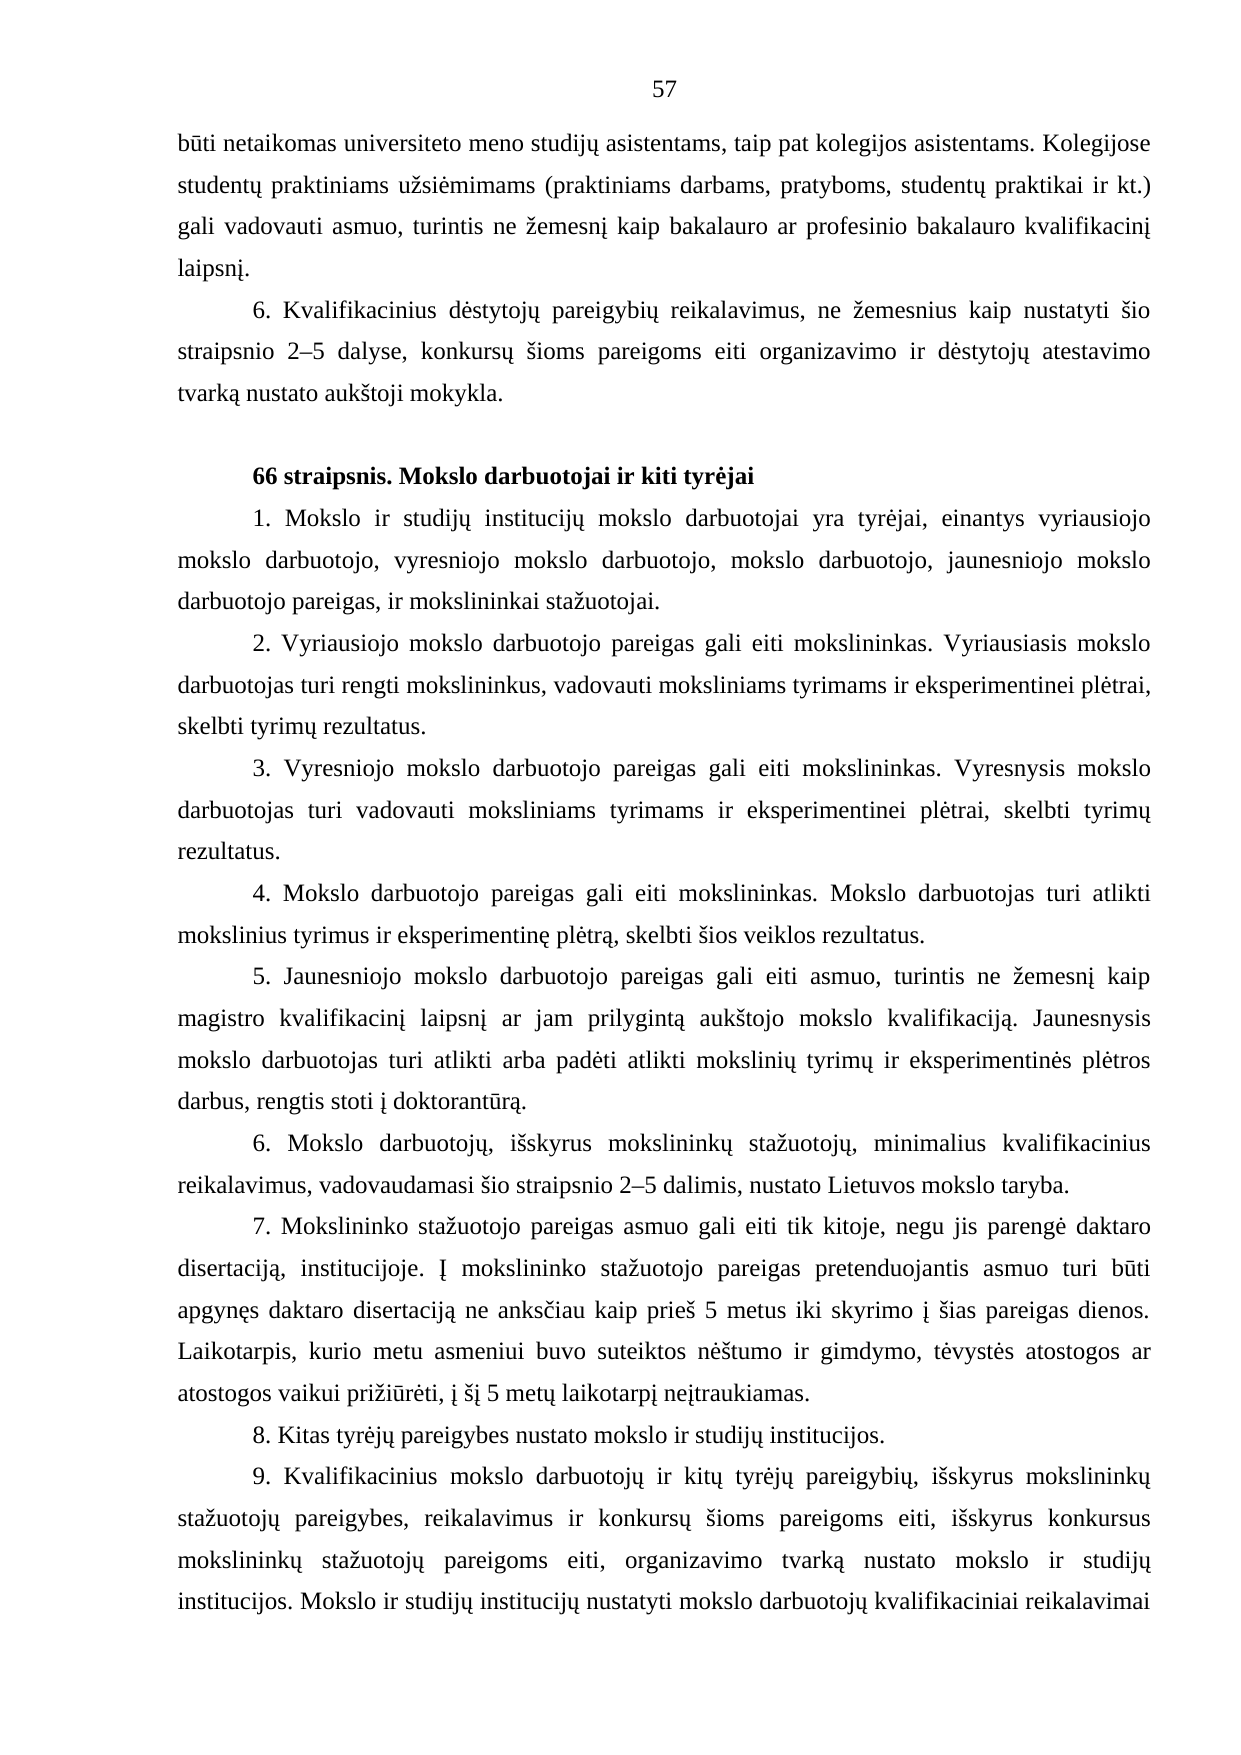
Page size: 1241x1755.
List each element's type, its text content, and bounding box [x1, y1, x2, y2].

text 5. Jaunesniojo mokslo darbuotojo pareigas gali eiti asmuo, turintis ne žemesnį kaip magistro kvalifikacinį laipsnį ar jam prilygintą aukštojo mokslo kvalifikaciją. Jaunesnysis mokslo darbuotojas turi atlikti arba padėti atlikti mokslinių tyrimų ir eksperimentinės plėtros darbus, rengtis stoti į doktorantūrą. [177, 951, 1152, 1118]
text 66 straipsnis. Mokslo darbuotojai ir kiti tyrėjai [177, 451, 1152, 493]
text 1. Mokslo ir studijų institucijų mokslo darbuotojai yra tyrėjai, einantys vyriausiojo mokslo darbuotojo, vyresniojo mokslo darbuotojo, mokslo darbuotojo, jaunesniojo mokslo darbuotojo pareigas, ir mokslininkai stažuotojai. [177, 493, 1152, 618]
text 2. Vyriausiojo mokslo darbuotojo pareigas gali eiti mokslininkas. Vyriausiasis mokslo darbuotojas turi rengti mokslininkus, vadovauti moksliniams tyrimams ir eksperimentinei plėtrai, skelbti tyrimų rezultatus. [177, 618, 1152, 743]
text 9. Kvalifikacinius mokslo darbuotojų ir kitų tyrėjų pareigybių, išskyrus mokslininkų stažuotojų pareigybes, reikalavimus ir konkursų šioms pareigoms eiti, išskyrus konkursus mokslininkų stažuotojų pareigoms eiti, organizavimo tvarką nustato mokslo ir studijų institucijos. Mokslo ir studijų institucijų nustatyti mokslo darbuotojų kvalifikaciniai reikalavimai [177, 1451, 1152, 1618]
text 7. Mokslininko stažuotojo pareigas asmuo gali eiti tik kitoje, negu jis parengė daktaro disertaciją, institucijoje. Į mokslininko stažuotojo pareigas pretenduojantis asmuo turi būti apgynęs daktaro disertaciją ne anksčiau kaip prieš 5 metus iki skyrimo į šias pareigas dienos. Laikotarpis, kurio metu asmeniui buvo suteiktos nėštumo ir gimdymo, tėvystės atostogos ar atostogos vaikui prižiūrėti, į šį 5 metų laikotarpį neįtraukiamas. [177, 1201, 1152, 1410]
text 3. Vyresniojo mokslo darbuotojo pareigas gali eiti mokslininkas. Vyresnysis mokslo darbuotojas turi vadovauti moksliniams tyrimams ir eksperimentinei plėtrai, skelbti tyrimų rezultatus. [177, 743, 1152, 868]
text būti netaikomas universiteto meno studijų asistentams, taip pat kolegijos asistentams. Kolegijose studentų praktiniams užsiėmimams (praktiniams darbams, pratyboms, studentų praktikai ir kt.) gali vadovauti asmuo, turintis ne žemesnį kaip bakalauro ar profesinio bakalauro kvalifikacinį laipsnį. [177, 118, 1152, 285]
text 8. Kitas tyrėjų pareigybes nustato mokslo ir studijų institucijos. [177, 1410, 1152, 1451]
text 4. Mokslo darbuotojo pareigas gali eiti mokslininkas. Mokslo darbuotojas turi atlikti mokslinius tyrimus ir eksperimentinę plėtrą, skelbti šios veiklos rezultatus. [177, 868, 1152, 951]
text 6. Mokslo darbuotojų, išskyrus mokslininkų stažuotojų, minimalius kvalifikacinius reikalavimus, vadovaudamasi šio straipsnio 2–5 dalimis, nustato Lietuvos mokslo taryba. [177, 1118, 1152, 1201]
text 6. Kvalifikacinius dėstytojų pareigybių reikalavimus, ne žemesnius kaip nustatyti šio straipsnio 2–5 dalyse, konkursų šioms pareigoms eiti organizavimo ir dėstytojų atestavimo tvarką nustato aukštoji mokykla. [177, 285, 1152, 410]
